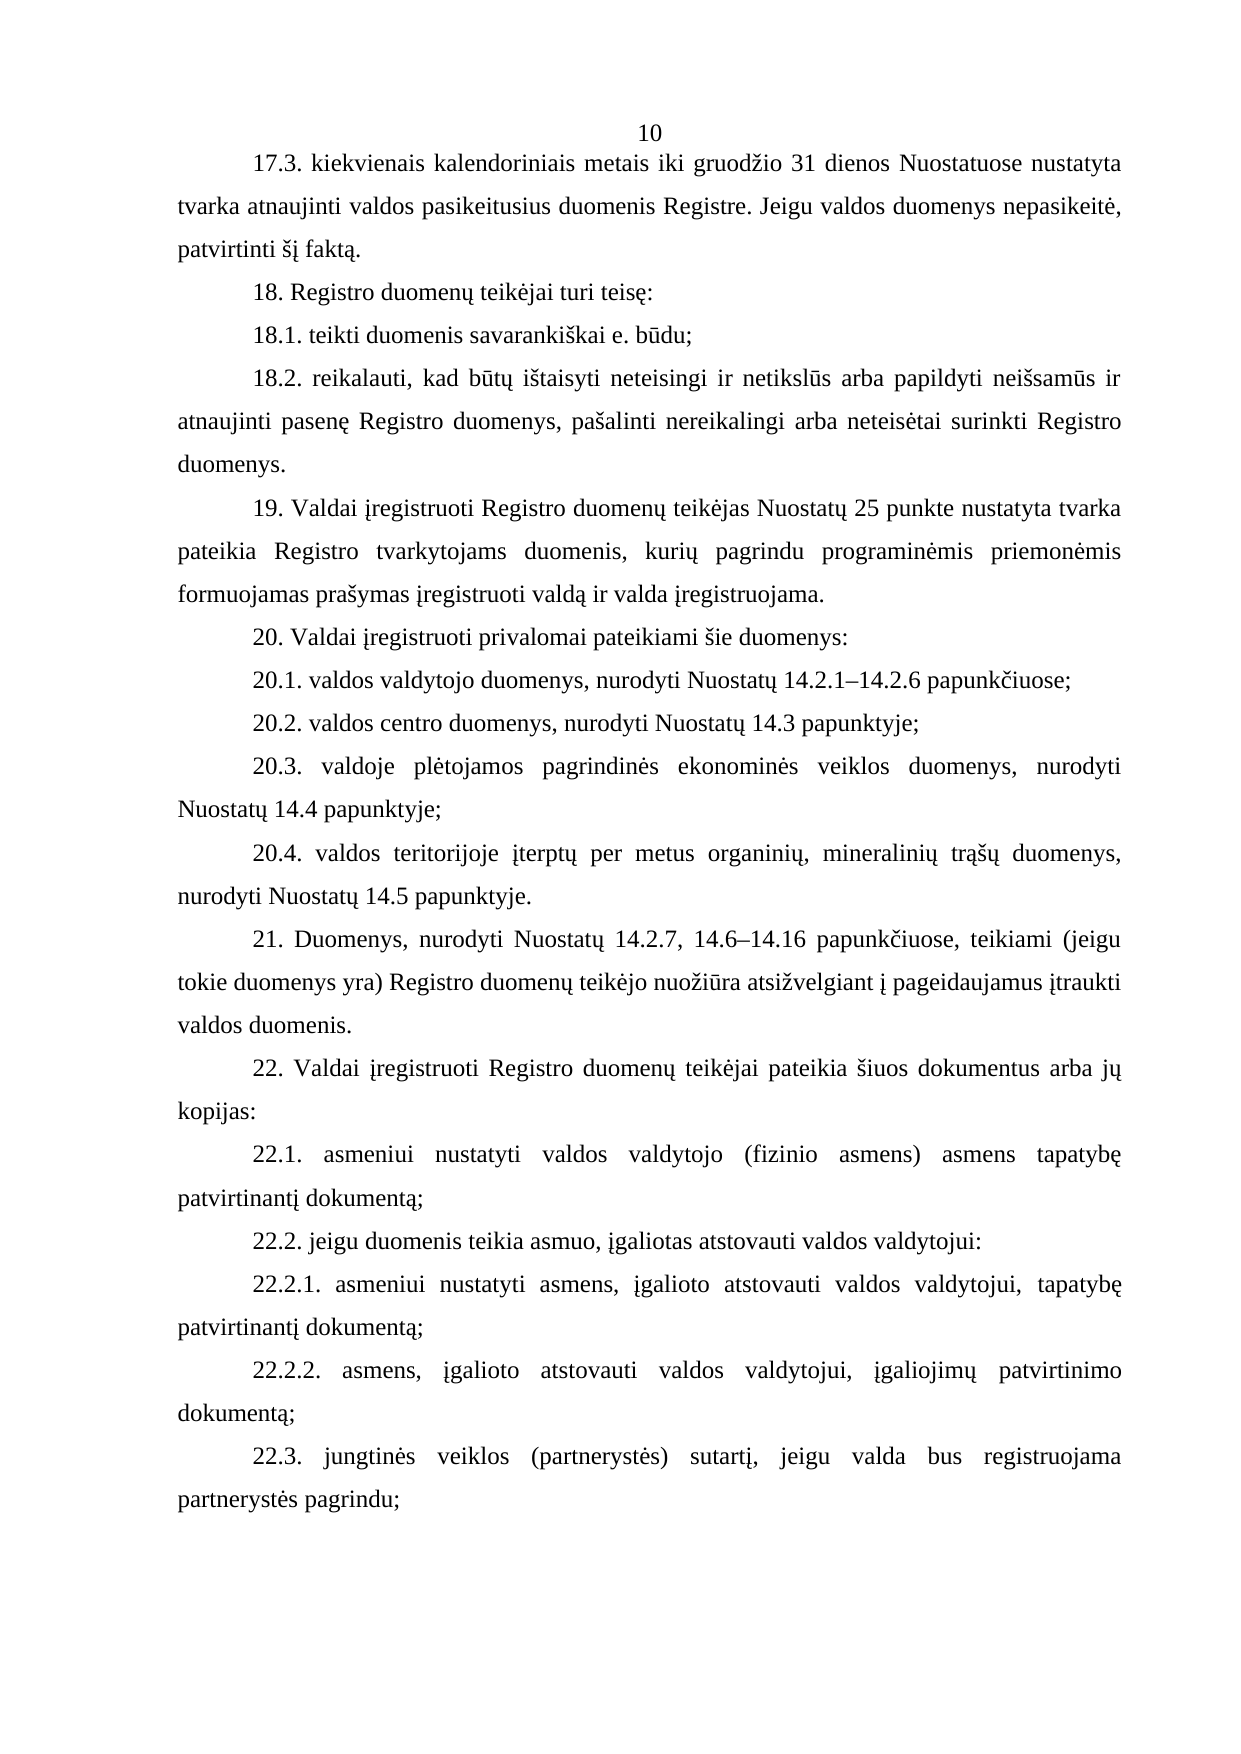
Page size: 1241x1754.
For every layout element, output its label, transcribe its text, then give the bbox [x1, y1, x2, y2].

text 18. Registro duomenų teikėjai turi teisę: [177, 277, 1122, 306]
text 22.3. jungtinės veiklos (partnerystės) sutartį, jeigu valda bus registruojama partnerystės pagrindu; [177, 1441, 1122, 1513]
text 19. Valdai įregistruoti Registro duomenų teikėjas Nuostatų 25 punkte nustatyta tvarka pateikia Registro tvarkytojams duomenis, kurių pagrindu programinėmis priemonėmis formuojamas prašymas įregistruoti valdą ir valda įregistruojama. [177, 493, 1122, 608]
text 20. Valdai įregistruoti privalomai pateikiami šie duomenys: [177, 622, 1122, 651]
text 22.2. jeigu duomenis teikia asmuo, įgaliotas atstovauti valdos valdytojui: [177, 1226, 1122, 1254]
text 22. Valdai įregistruoti Registro duomenų teikėjai pateikia šiuos dokumentus arba jų kopijas: [177, 1053, 1122, 1125]
text 17.3. kiekvienais kalendoriniais metais iki gruodžio 31 dienos Nuostatuose nustatyta tvarka atnaujinti valdos pasikeitusius duomenis Registre. Jeigu valdos duomenys nepasikeitė, patvirtinti šį faktą. [177, 148, 1122, 263]
text 21. Duomenys, nurodyti Nuostatų 14.2.7, 14.6–14.16 papunkčiuose, teikiami (jeigu tokie duomenys yra) Registro duomenų teikėjo nuožiūra atsižvelgiant į pageidaujamus įtraukti valdos duomenis. [177, 924, 1122, 1039]
text 20.1. valdos valdytojo duomenys, nurodyti Nuostatų 14.2.1–14.2.6 papunkčiuose; [177, 665, 1122, 694]
text 20.3. valdoje plėtojamos pagrindinės ekonominės veiklos duomenys, nurodyti Nuostatų 14.4 papunktyje; [177, 751, 1122, 823]
text 20.4. valdos teritorijoje įterptų per metus organinių, mineralinių trąšų duomenys, nurodyti Nuostatų 14.5 papunktyje. [177, 838, 1122, 909]
text 22.1. asmeniui nustatyti valdos valdytojo (fizinio asmens) asmens tapatybę patvirtinantį dokumentą; [177, 1139, 1122, 1211]
text 22.2.2. asmens, įgalioto atstovauti valdos valdytojui, įgaliojimų patvirtinimo dokumentą; [177, 1355, 1122, 1427]
text 22.2.1. asmeniui nustatyti asmens, įgalioto atstovauti valdos valdytojui, tapatybę patvirtinantį dokumentą; [177, 1269, 1122, 1341]
text 18.1. teikti duomenis savarankiškai e. būdu; [177, 320, 1122, 349]
text 20.2. valdos centro duomenys, nurodyti Nuostatų 14.3 papunktyje; [177, 708, 1122, 737]
text 18.2. reikalauti, kad būtų ištaisyti neteisingi ir netikslūs arba papildyti neišsamūs ir atnaujinti pasenę Registro duomenys, pašalinti nereikalingi arba neteisėtai surinkti Registro duomenys. [177, 363, 1122, 478]
